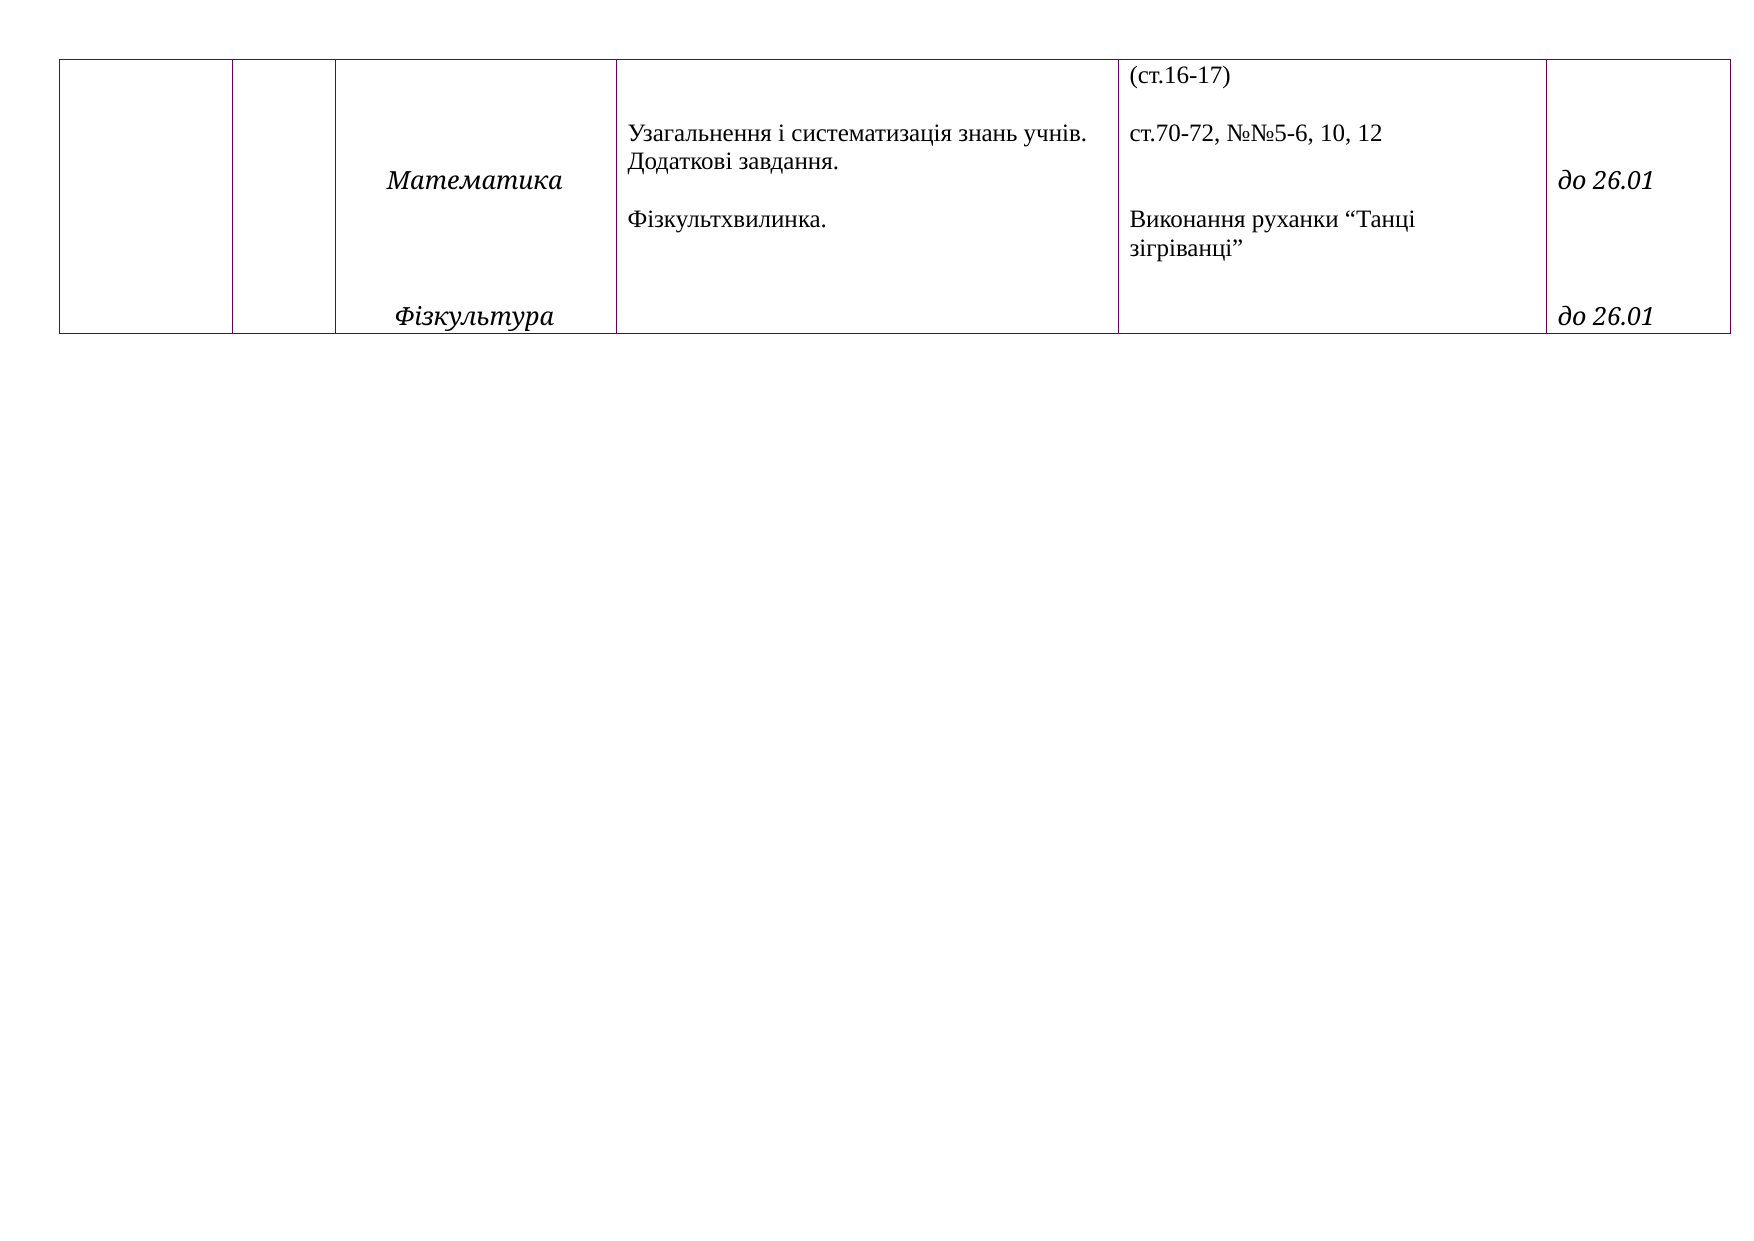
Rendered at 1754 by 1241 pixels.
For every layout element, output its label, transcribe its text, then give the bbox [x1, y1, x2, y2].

table_cell Узагальнення і систематизація знань учнів. Додаткові завдання. Фізкультхвилинка. [617, 60, 1118, 333]
table_cell [233, 60, 335, 333]
table_cell Математика Фізкультура [336, 60, 616, 333]
table_cell до 26.01 до 26.01 [1547, 60, 1730, 333]
table_cell [60, 60, 232, 333]
table_cell (ст.16-17) ст.70-72, №№5-6, 10, 12 Виконання руханки “Танці зігріванці” [1119, 60, 1546, 333]
